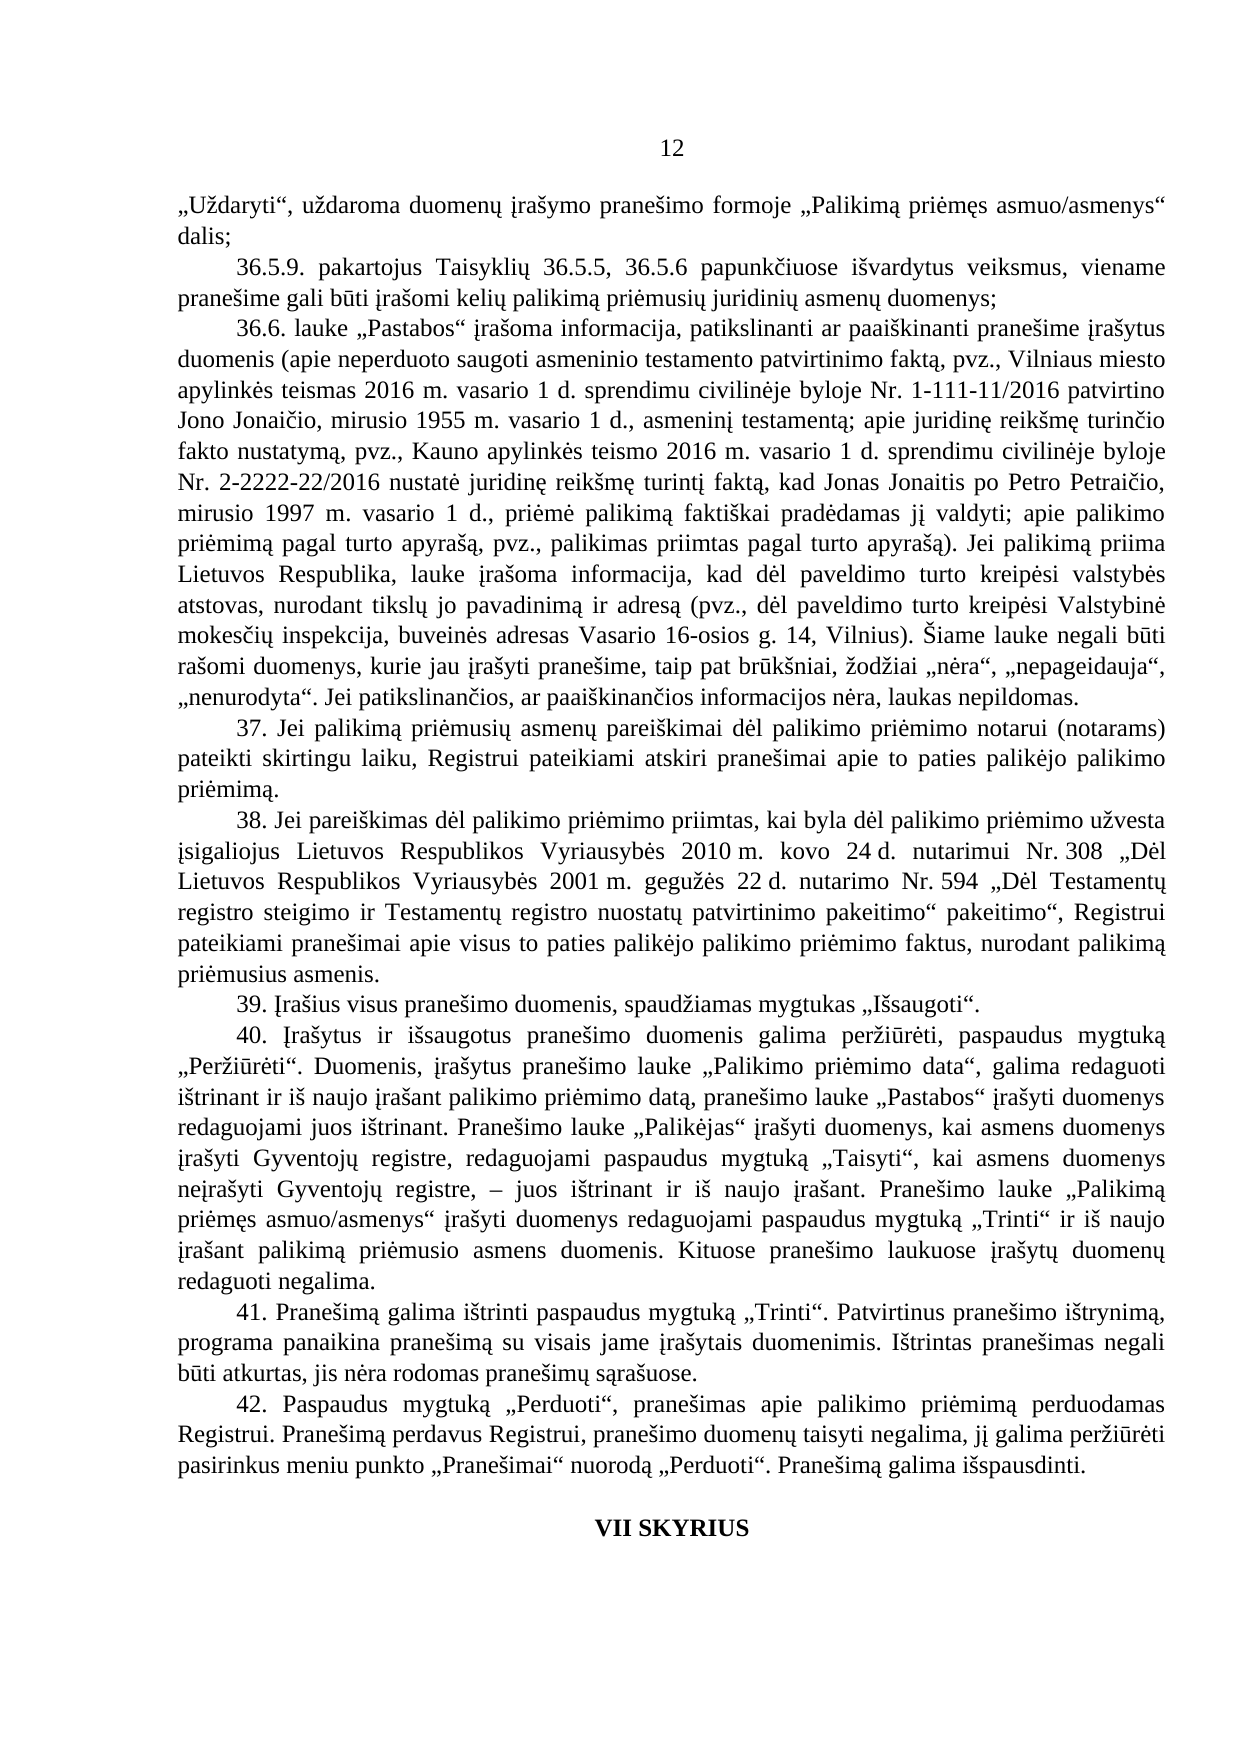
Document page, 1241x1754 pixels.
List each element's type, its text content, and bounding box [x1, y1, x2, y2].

text 42. Paspaudus mygtuką „Perduoti“, pranešimas apie palikimo priėmimą perduodamas Registrui. Pranešimą perdavus Registrui, pranešimo duomenų taisyti negalima, jį galima peržiūrėti pasirinkus meniu punkto „Pranešimai“ nuorodą „Perduoti“. Pranešimą galima išspausdinti. [177, 1389, 1166, 1479]
text 37. Jei palikimą priėmusių asmenų pareiškimai dėl palikimo priėmimo notarui (notarams) pateikti skirtingu laiku, Registrui pateikiami atskiri pranešimai apie to paties palikėjo palikimo priėmimą. [177, 713, 1166, 803]
text „Uždaryti“, uždaroma duomenų įrašymo pranešimo formoje „Palikimą priėmęs asmuo/asmenys“ dalis; [177, 190, 1166, 250]
text 40. Įrašytus ir išsaugotus pranešimo duomenis galima peržiūrėti, paspaudus mygtuką „Peržiūrėti“. Duomenis, įrašytus pranešimo lauke „Palikimo priėmimo data“, galima redaguoti ištrinant ir iš naujo įrašant palikimo priėmimo datą, pranešimo lauke „Pastabos“ įrašyti duomenys redaguojami juos ištrinant. Pranešimo lauke „Palikėjas“ įrašyti duomenys, kai asmens duomenys įrašyti Gyventojų registre, redaguojami paspaudus mygtuką „Taisyti“, kai asmens duomenys neįrašyti Gyventojų registre, – juos ištrinant ir iš naujo įrašant. Pranešimo lauke „Palikimą priėmęs asmuo/asmenys“ įrašyti duomenys redaguojami paspaudus mygtuką „Trinti“ ir iš naujo įrašant palikimą priėmusio asmens duomenis. Kituose pranešimo laukuose įrašytų duomenų redaguoti negalima. [177, 1020, 1166, 1295]
text VII SKYRIUS [177, 1513, 1166, 1541]
text 38. Jei pareiškimas dėl palikimo priėmimo priimtas, kai byla dėl palikimo priėmimo užvesta įsigaliojus Lietuvos Respublikos Vyriausybės 2010 m. kovo 24 d. nutarimui Nr. 308 „Dėl Lietuvos Respublikos Vyriausybės 2001 m. gegužės 22 d. nutarimo Nr. 594 „Dėl Testamentų registro steigimo ir Testamentų registro nuostatų patvirtinimo pakeitimo“ pakeitimo“, Registrui pateikiami pranešimai apie visus to paties palikėjo palikimo priėmimo faktus, nurodant palikimą priėmusius asmenis. [177, 805, 1166, 987]
text 36.5.9. pakartojus Taisyklių 36.5.5, 36.5.6 papunkčiuose išvardytus veiksmus, viename pranešime gali būti įrašomi kelių palikimą priėmusių juridinių asmenų duomenys; [177, 252, 1166, 311]
text 39. Įrašius visus pranešimo duomenis, spaudžiamas mygtukas „Išsaugoti“. [177, 989, 1166, 1018]
text 36.6. lauke „Pastabos“ įrašoma informacija, patikslinanti ar paaiškinanti pranešime įrašytus duomenis (apie neperduoto saugoti asmeninio testamento patvirtinimo faktą, pvz., Vilniaus miesto apylinkės teismas 2016 m. vasario 1 d. sprendimu civilinėje byloje Nr. 1-111-11/2016 patvirtino Jono Jonaičio, mirusio 1955 m. vasario 1 d., asmeninį testamentą; apie juridinę reikšmę turinčio fakto nustatymą, pvz., Kauno apylinkės teismo 2016 m. vasario 1 d. sprendimu civilinėje byloje Nr. 2-2222-22/2016 nustatė juridinę reikšmę turintį faktą, kad Jonas Jonaitis po Petro Petraičio, mirusio 1997 m. vasario 1 d., priėmė palikimą faktiškai pradėdamas jį valdyti; apie palikimo priėmimą pagal turto apyrašą, pvz., palikimas priimtas pagal turto apyrašą). Jei palikimą priima Lietuvos Respublika, lauke įrašoma informacija, kad dėl paveldimo turto kreipėsi valstybės atstovas, nurodant tikslų jo pavadinimą ir adresą (pvz., dėl paveldimo turto kreipėsi Valstybinė mokesčių inspekcija, buveinės adresas Vasario 16-osios g. 14, Vilnius). Šiame lauke negali būti rašomi duomenys, kurie jau įrašyti pranešime, taip pat brūkšniai, žodžiai „nėra“, „nepageidauja“, „nenurodyta“. Jei patikslinančios, ar paaiškinančios informacijos nėra, laukas nepildomas. [177, 313, 1166, 711]
text 41. Pranešimą galima ištrinti paspaudus mygtuką „Trinti“. Patvirtinus pranešimo ištrynimą, programa panaikina pranešimą su visais jame įrašytais duomenimis. Ištrintas pranešimas negali būti atkurtas, jis nėra rodomas pranešimų sąrašuose. [177, 1297, 1166, 1387]
